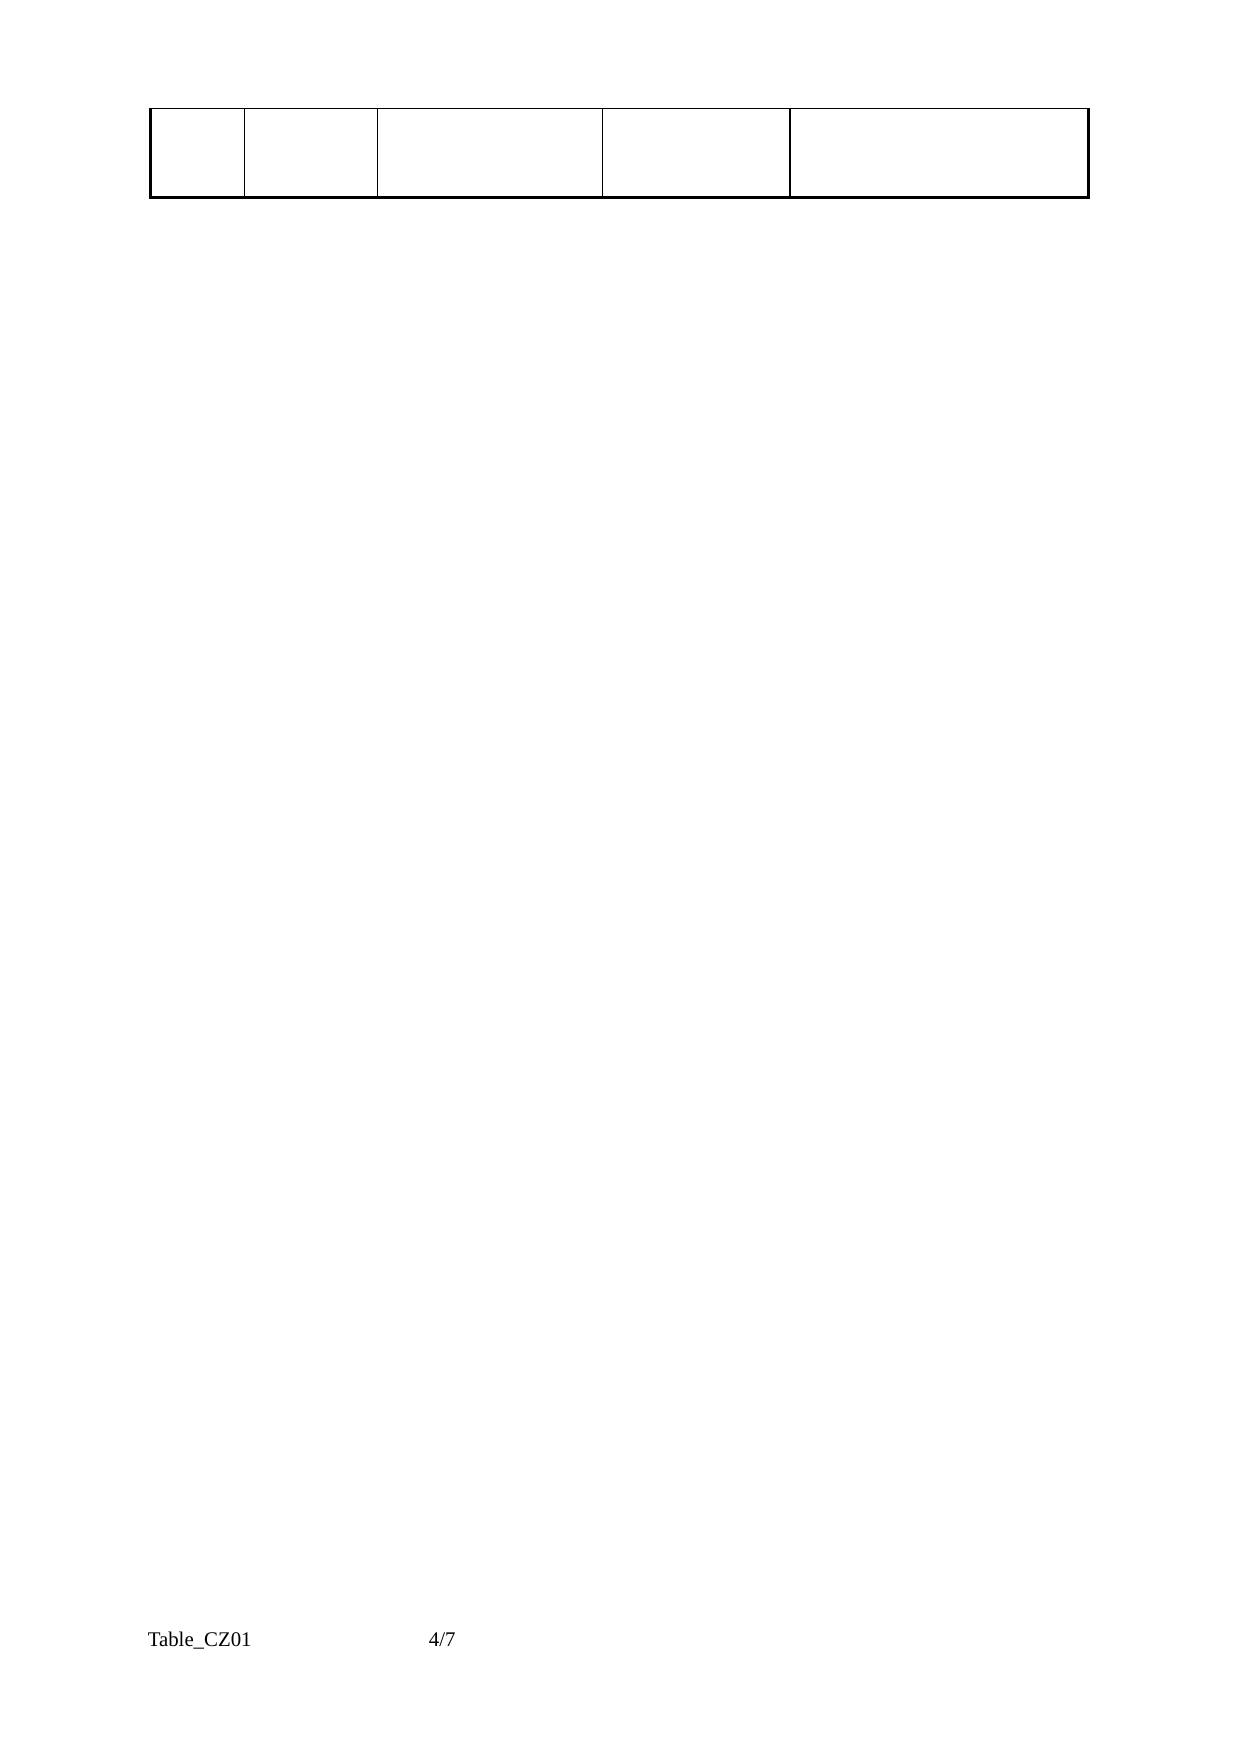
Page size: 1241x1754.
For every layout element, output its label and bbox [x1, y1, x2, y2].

table_cell [245, 109, 377, 196]
table_cell [603, 109, 789, 196]
table_cell [378, 109, 602, 196]
table_cell [791, 109, 1087, 196]
table_cell [152, 109, 244, 196]
